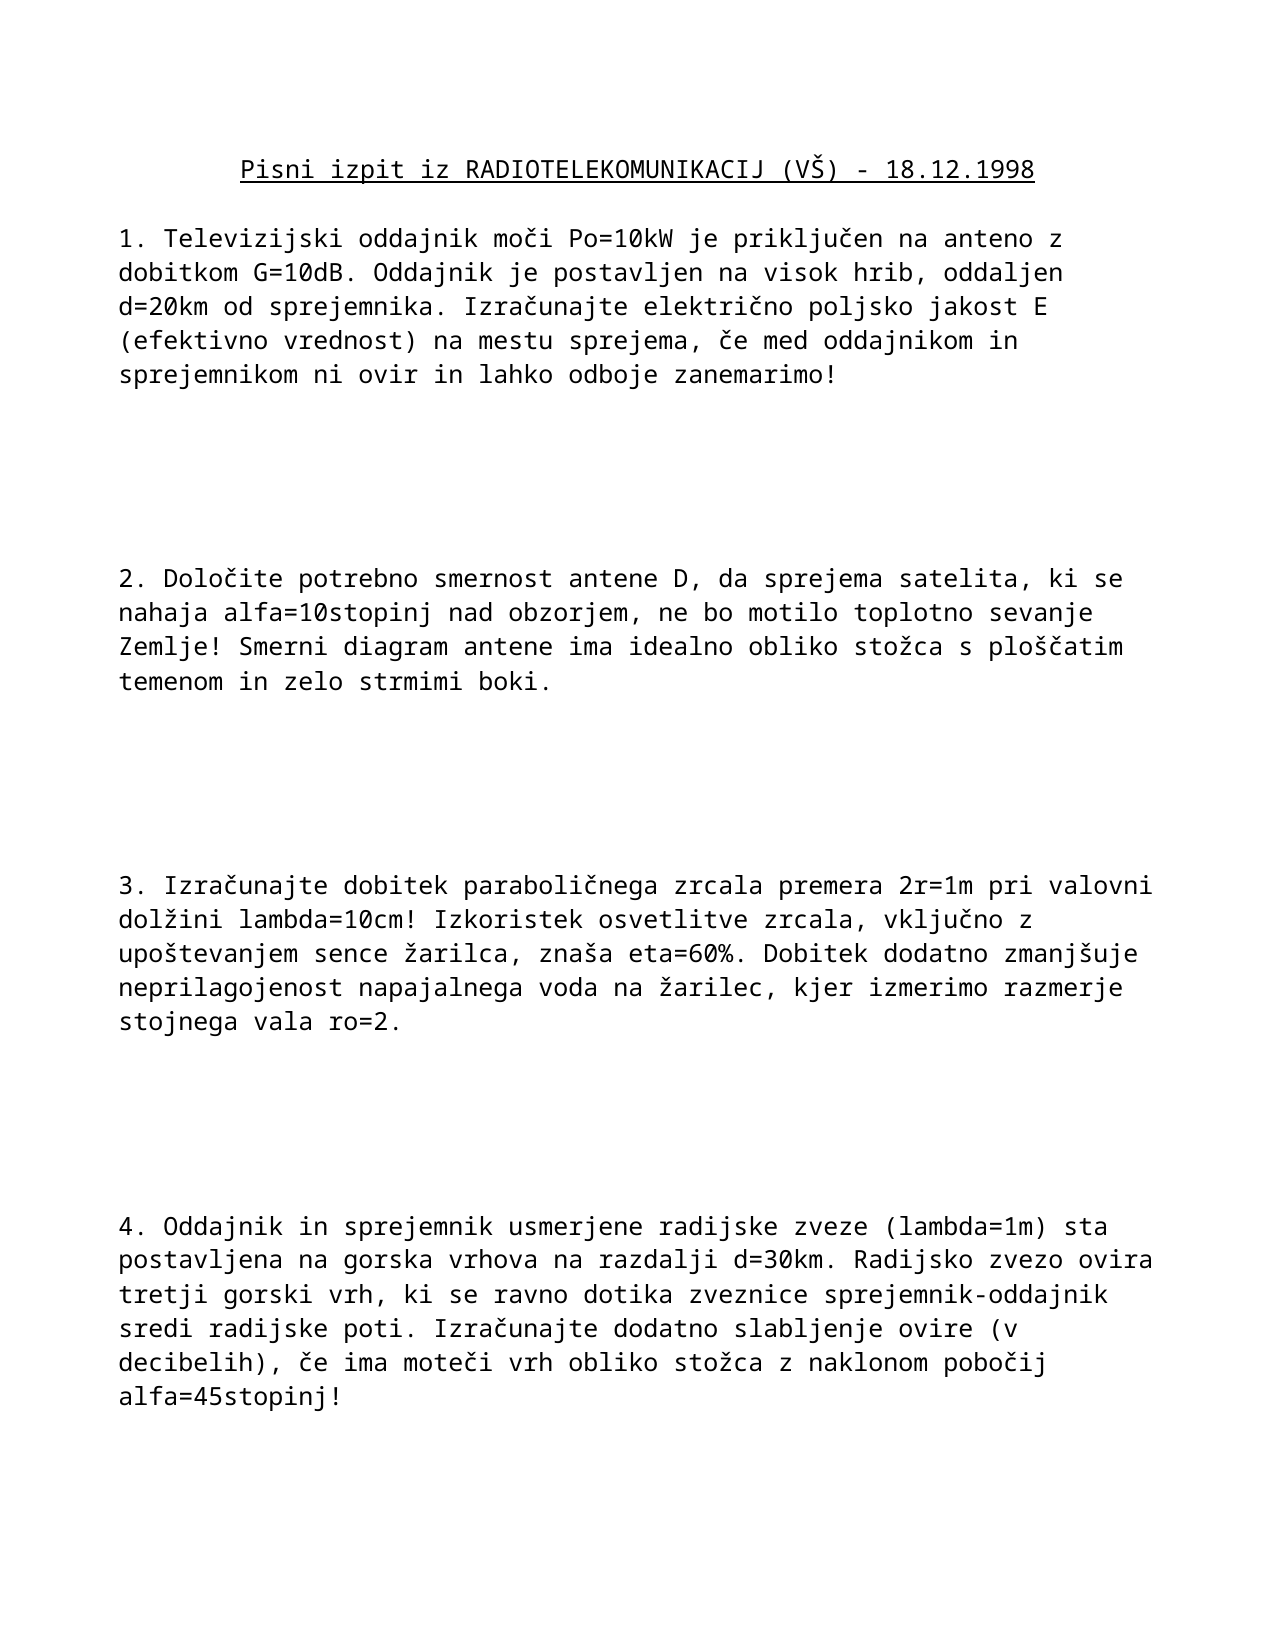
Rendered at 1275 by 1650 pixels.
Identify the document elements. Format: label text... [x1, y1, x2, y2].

text Pisni izpit iz RADIOTELEKOMUNIKACIJ (VŠ) - 18.12.1998 [118, 152, 1157, 186]
text 3. Izračunajte dobitek paraboličnega zrcala premera 2r=1m pri valovni dolžini lambda=10cm! Izkoristek osvetlitve zrcala, vključno z upoštevanjem sence žarilca, znaša eta=60%. Dobitek dodatno zmanjšuje neprilagojenost napajalnega voda na žarilec, kjer izmerimo razmerje stojnega vala ro=2. [118, 867, 1157, 1038]
text 1. Televizijski oddajnik moči Po=10kW je priključen na anteno z dobitkom G=10dB. Oddajnik je postavljen na visok hrib, oddaljen d=20km od sprejemnika. Izračunajte električno poljsko jakost E (efektivno vrednost) na mestu sprejema, če med oddajnikom in sprejemnikom ni ovir in lahko odboje zanemarimo! [118, 220, 1157, 391]
text 2. Določite potrebno smernost antene D, da sprejema satelita, ki se nahaja alfa=10stopinj nad obzorjem, ne bo motilo toplotno sevanje Zemlje! Smerni diagram antene ima idealno obliko stožca s ploščatim temenom in zelo strmimi boki. [118, 561, 1157, 697]
text 4. Oddajnik in sprejemnik usmerjene radijske zveze (lambda=1m) sta postavljena na gorska vrhova na razdalji d=30km. Radijsko zvezo ovira tretji gorski vrh, ki se ravno dotika zveznice sprejemnik-oddajnik sredi radijske poti. Izračunajte dodatno slabljenje ovire (v decibelih), če ima moteči vrh obliko stožca z naklonom pobočij alfa=45stopinj! [118, 1208, 1157, 1412]
